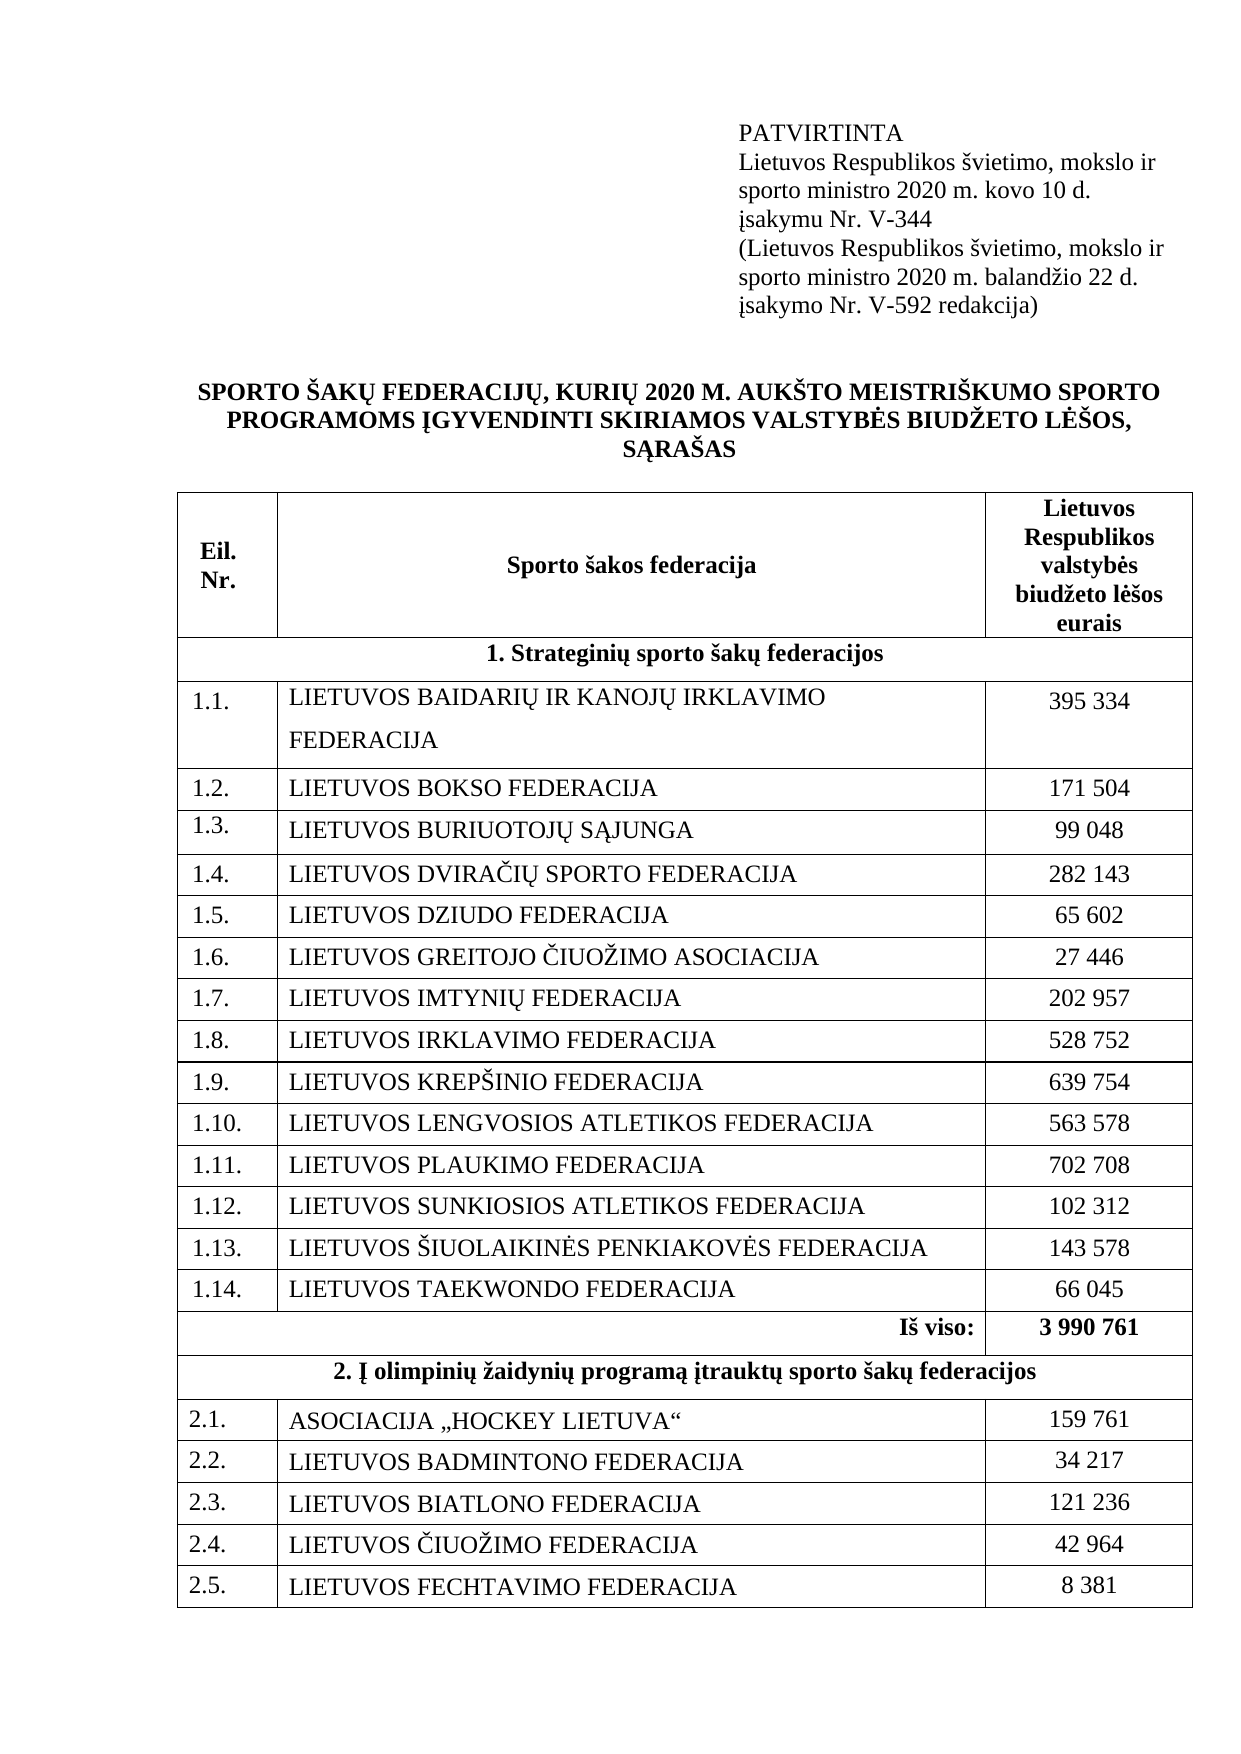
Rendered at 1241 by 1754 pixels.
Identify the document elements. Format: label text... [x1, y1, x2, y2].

table_cell 1.5. [178, 896, 277, 937]
table_cell Lietuvos dviračių sporto federacija [278, 855, 985, 895]
table_cell LIETUVOS BADMINTONO FEDERACIJA [278, 1441, 985, 1482]
table_cell 1.2. [178, 769, 277, 809]
table_cell 159 761 [986, 1400, 1192, 1440]
table_cell Lietuvos greitojo čiuožimo asociacija [278, 938, 985, 978]
table_cell 1.10. [178, 1104, 277, 1144]
table_cell 702 708 [986, 1146, 1192, 1186]
table_cell 3 990 761 [986, 1312, 1192, 1355]
table_cell 1.9. [178, 1063, 277, 1103]
table_cell 1.6. [178, 938, 277, 978]
table_cell 121 236 [986, 1483, 1192, 1523]
table_cell Iš viso: [178, 1312, 985, 1355]
text sporto ministro 2020 m. balandžio 22 d. [738, 262, 1181, 291]
table_cell 2.3. [178, 1483, 277, 1523]
table_cell 102 312 [986, 1187, 1192, 1228]
table_cell Lietuvos krepšinio federacija [278, 1063, 985, 1103]
table_cell 1.14. [178, 1270, 277, 1311]
text įsakymo Nr. V-592 redakcija) [738, 291, 1181, 319]
table_cell Lietuvos plaukimo federacija [278, 1146, 985, 1186]
table_cell 66 045 [986, 1270, 1192, 1311]
text (Lietuvos Respublikos švietimo, mokslo ir [738, 233, 1181, 262]
table_cell 1.1. [178, 682, 277, 768]
table_cell ASOCIACIJA „HOCKEY LIETUVA“ [278, 1400, 985, 1440]
table_cell 563 578 [986, 1104, 1192, 1144]
table_cell 282 143 [986, 855, 1192, 895]
table_cell 2.2. [178, 1441, 277, 1482]
table_cell Lietuvos baidarių ir kanojų irklavimo federacija [278, 682, 985, 768]
table_cell 1.3. [178, 811, 277, 853]
text sporto ministro 2020 m. kovo 10 d. [738, 176, 1181, 204]
table_header Sporto šakos federacija [278, 493, 985, 637]
table_cell 528 752 [986, 1021, 1192, 1061]
table_cell Lietuvos buriuotojų sąjunga [278, 811, 985, 853]
table_cell Lietuvos imtynių federacija [278, 979, 985, 1020]
text Lietuvos Respublikos švietimo, mokslo ir [738, 147, 1181, 176]
table_cell 1.11. [178, 1146, 277, 1186]
table_cell 2.1. [178, 1400, 277, 1440]
table_header Lietuvos Respublikos valstybės biudžeto lėšos eurais [986, 493, 1192, 637]
table_cell Lietuvos bokso federacija [278, 769, 985, 809]
table_cell 2.4. [178, 1525, 277, 1565]
table_cell LIETUVOS FECHTAVIMO FEDERACIJA [278, 1566, 985, 1607]
table_cell Lietuvos dziudo federacija [278, 896, 985, 937]
table_cell 395 334 [986, 682, 1192, 768]
text PATVIRTINTA [738, 118, 1181, 147]
table_cell Lietuvos šiuolaikinės penkiakovės federacija [278, 1229, 985, 1269]
table_cell 42 964 [986, 1525, 1192, 1565]
table_cell 639 754 [986, 1063, 1192, 1103]
table_cell Lietuvos sunkiosios atletikos federacija [278, 1187, 985, 1228]
table_cell Lietuvos taekwondo federacija [278, 1270, 985, 1311]
table_cell 1. Strateginių sporto šakų federacijos [178, 638, 1192, 681]
table_cell 2. Į olimpinių žaidynių programą įtrauktų sporto šakų federacijos [178, 1356, 1192, 1399]
table_cell 1.7. [178, 979, 277, 1020]
table_cell 2.5. [178, 1566, 277, 1607]
text sporto šakų federacijŲ, kurių 2020 m. aukšto meistriškumo sporto programoms įgyvendinti skiriaMOS VALSTYBĖS BIUDŽETO LĖŠOS, sąrašas [177, 377, 1181, 463]
table_cell 1.13. [178, 1229, 277, 1269]
table_cell 27 446 [986, 938, 1192, 978]
table_cell 1.4. [178, 855, 277, 895]
table_cell 1.12. [178, 1187, 277, 1228]
table_cell 99 048 [986, 811, 1192, 853]
table_cell LIETUVOS ČIUOŽIMO FEDERACIJA [278, 1525, 985, 1565]
table_header Eil. Nr. [178, 493, 277, 637]
table_cell 202 957 [986, 979, 1192, 1020]
table_cell 34 217 [986, 1441, 1192, 1482]
table_cell 1.8. [178, 1021, 277, 1061]
table_cell Lietuvos irklavimo federacija [278, 1021, 985, 1061]
text įsakymu Nr. V-344 [738, 204, 1181, 233]
table_cell 65 602 [986, 896, 1192, 937]
table_cell 171 504 [986, 769, 1192, 809]
table_cell 143 578 [986, 1229, 1192, 1269]
table_cell LIETUVOS BIATLONO FEDERACIJA [278, 1483, 985, 1523]
table_cell 8 381 [986, 1566, 1192, 1607]
table_cell Lietuvos lengvosios atletikos federacija [278, 1104, 985, 1144]
